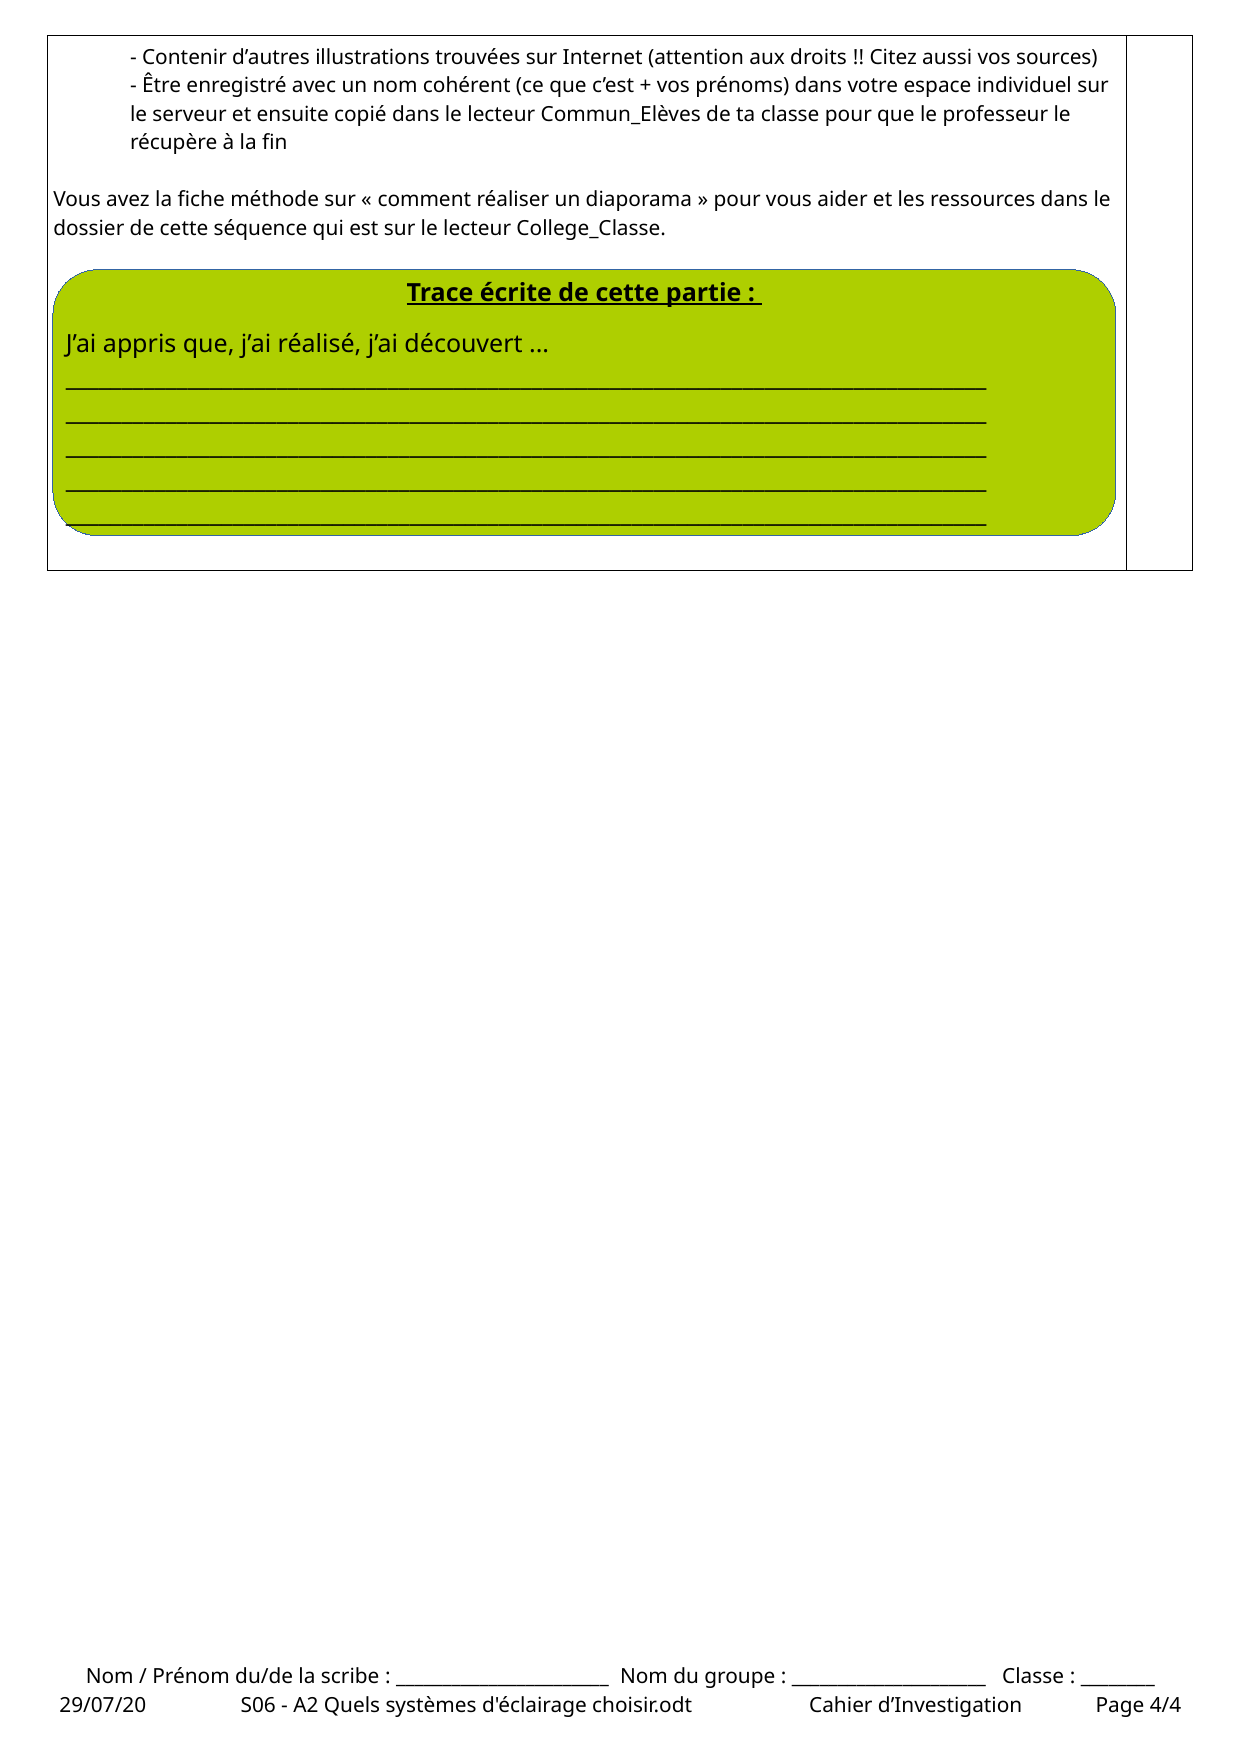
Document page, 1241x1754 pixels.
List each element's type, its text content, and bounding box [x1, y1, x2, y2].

table_cell [1127, 36, 1192, 570]
table_cell 1°) La situation déclenchante (durée : 5 minutes) Vous avez, lors de l’activité précédente, défini les critères qui vont vous permettre de comparer les différentes solutions techniques retenues pour remplacer certains systèmes d’éclairage public dans votre ville d’Angoulème. Il vous reste à présent à vous décider : quel(s) système choisir plutôt qu’un autre. Vous allez devoir consulter plusieurs documents techniques qui vont vous permettre de poser votre choix définitif. Vous aurez aussi à préparer un texte explicatif et argumenté pour préparer votre intervention lors du prochain Conseil Municipal qui va devoir voter votre proposition. Ce texte sera accompagné d’un diaporama qui illustrera vos arguments. Le choix du candélabre (le réverbère), sa taille, sa forme, sa couleur a déjà été validé. Vous n’avez plus qu’à vous concentrer sur la technologie utilisée pour créer la lumière c’est-à-dire le type de lampe. 2°) Présentation des systèmes d’éclairage et choix (durée : 1 séance) Vous trouverez ci-après différents tableaux et graphiques vous présentant les systèmes d’éclairage qui ont été mis en avant par les Services Techniques ainsi que le cahier des charges du projet. Prenez bien le temps de lire et de comprendre ces données avant de remplir le tableau de synthèse. Cahier des Charges du système d’éclairage : Il y a 2 systèmes d’éclairage à choisir : - 1 système pour les espaces piétons du centre-ville - 1 système pour les tunnels de la ville Chaque système doit respecter un certain nombre de critères que vous trouverez dans le tableau ci-dessous : A partir de ce Cahier des Charges et des éléments que vous trouverez dans le document « S06-A2 – Ressources.pdf », déterminez quel type de lampes correspond le mieux pour chacun des 2 usages prévus. Pour vous aider à cela et à argumenter vos choix, vous remplirez les tableaux ci-dessous et vous répondrez aux questions. N’oubliez pas de citer vos sources (dans quels documents vous trouvez les informations) : Pour les espaces piétons du centre-ville : Quels types de lampes sont à retenir pour un usage dans les espaces piétons du centre-ville ? Utilisez pour cela le premier tableau en page 1 : ________________________________________________________________________________________________________________________________________________________________________________________________________________________________________________________________________________________________________________________________________________________________________________________________________________________ Reportez les types de lampe que vous avez trouvés à la question précédente dans le tableau ci-dessous et remplissez-le par des oui ou non selon si le type de lampe respecte le critère dans le tableau. Vous vous appuierez sur le tableau en page 2 pour cela : Déduisez-en le type de lampe que vous choisiriez et argumentez ce choix grâce au tableau ci-dessus : ________________________________________________________________________________________________________________________________________________________________________________________________________________________________________________________________________________________________________________________________________________________________________________________________________________________ Pour les tunnels de la ville : Quels types de lampes sont à retenir pour un usage dans les tunnels de la ville ? Utilisez pour cela le premier tableau en page 1 : ________________________________________________________________________________________________________________________________________________________________________________________________________________________________________________________________________________________________________________________________________________________________________________________________________________________ Reportez les types de lampe que vous avez trouvés à la question précédente dans le tableau ci-dessous et remplissez-le par des oui ou non selon si le type de lampe respecte le critère dans le tableau. Vous vous appuierez sur le tableau en page 2 pour cela : Déduisez-en le type de lampe que vous choisiriez et argumentez ce choix grâce au tableau ci-dessus : ________________________________________________________________________________________________________________________________________________________________________________________________________________________________________________________________________________________________________________________________________________________________________________________________________________________ Questions diverses : D’après vous, pourquoi l’IRC (l’Indice de Rendu des Couleurs) doit être aussi élevé dans les zones piétons et si peu élevé dans les tunnels ? ________________________________________________________________________________________________________________________________________________________________________________________________________________________________________________________________________________________________________________________________________________________________________________________________________________________ D’après vous, pourquoi les lampes dans les tunnels doivent-elles avoir une durée de vie plus importante que les lampes du centre-ville ? ________________________________________________________________________________________________________________________________________________________________________________________________________________________________________________________________________________________________________________________________________________________________________________________________________________________ Il est prévu d’alimenter toutes ces lampes par le réseau électrique. Pouvez-vous proposer d’autres alternatives qui permettraient de baisser la facture d’électricité ? Quels en sont les avantages et les inconvénients ? Utilisez la fiche ressource pour répondre : __________________________________________________________________________________________________________________________________________________________________________________________________________________________________________________________________________________________________________________________________________________________________________________________________________________________________________________________________________________________________________________________________________________________________________________________________________________________________________________________________________________________________________________________________________ Quels sont les inconvénients de l’utilisation des LEDs (ou DELs en Français) ? Utilisez la fiche ressource pour répondre : ______________________________________________________________________________________________________________________________________________________________________________________________________________________________________________________________________________________________________________________________________________________________________________________________________________________________________________________________________________________________________________________________ 3°) Création du diaporama et passage à l’oral ( durée : 1 séance 1/2) Votre travail est maintenant de réaliser un diaporama qui vous aidera à présenter vos choix lorsque vous allez passer à l’oral. Le passage à l’oral a pour objectif de vous permettre d’expliquer vos arguments pour les choix des types de lampe. Ce diaporama devra respecter les éléments suivants : - Être réalisé dans le module « Présentation » de LibreOffice - Contenir au moins 5 diapositives dont une diapositive pour le titre de votre présentation - Reprendre des éléments des ressources (tableaux …) - Respecter une charte graphique simple (pas plus de 2 polices différentes, pas plus de 2 couleurs différentes, garder toujours la même présentation ...) - Contenir d’autres illustrations trouvées sur Internet (attention aux droits !! Citez aussi vos sources) - Être enregistré avec un nom cohérent (ce que c’est + vos prénoms) dans votre espace individuel sur le serveur et ensuite copié dans le lecteur Commun_Elèves de ta classe pour que le professeur le récupère à la fin Vous avez la fiche méthode sur « comment réaliser un diaporama » pour vous aider et les ressources dans le dossier de cette séquence qui est sur le lecteur College_Classe. [48, 36, 1126, 570]
